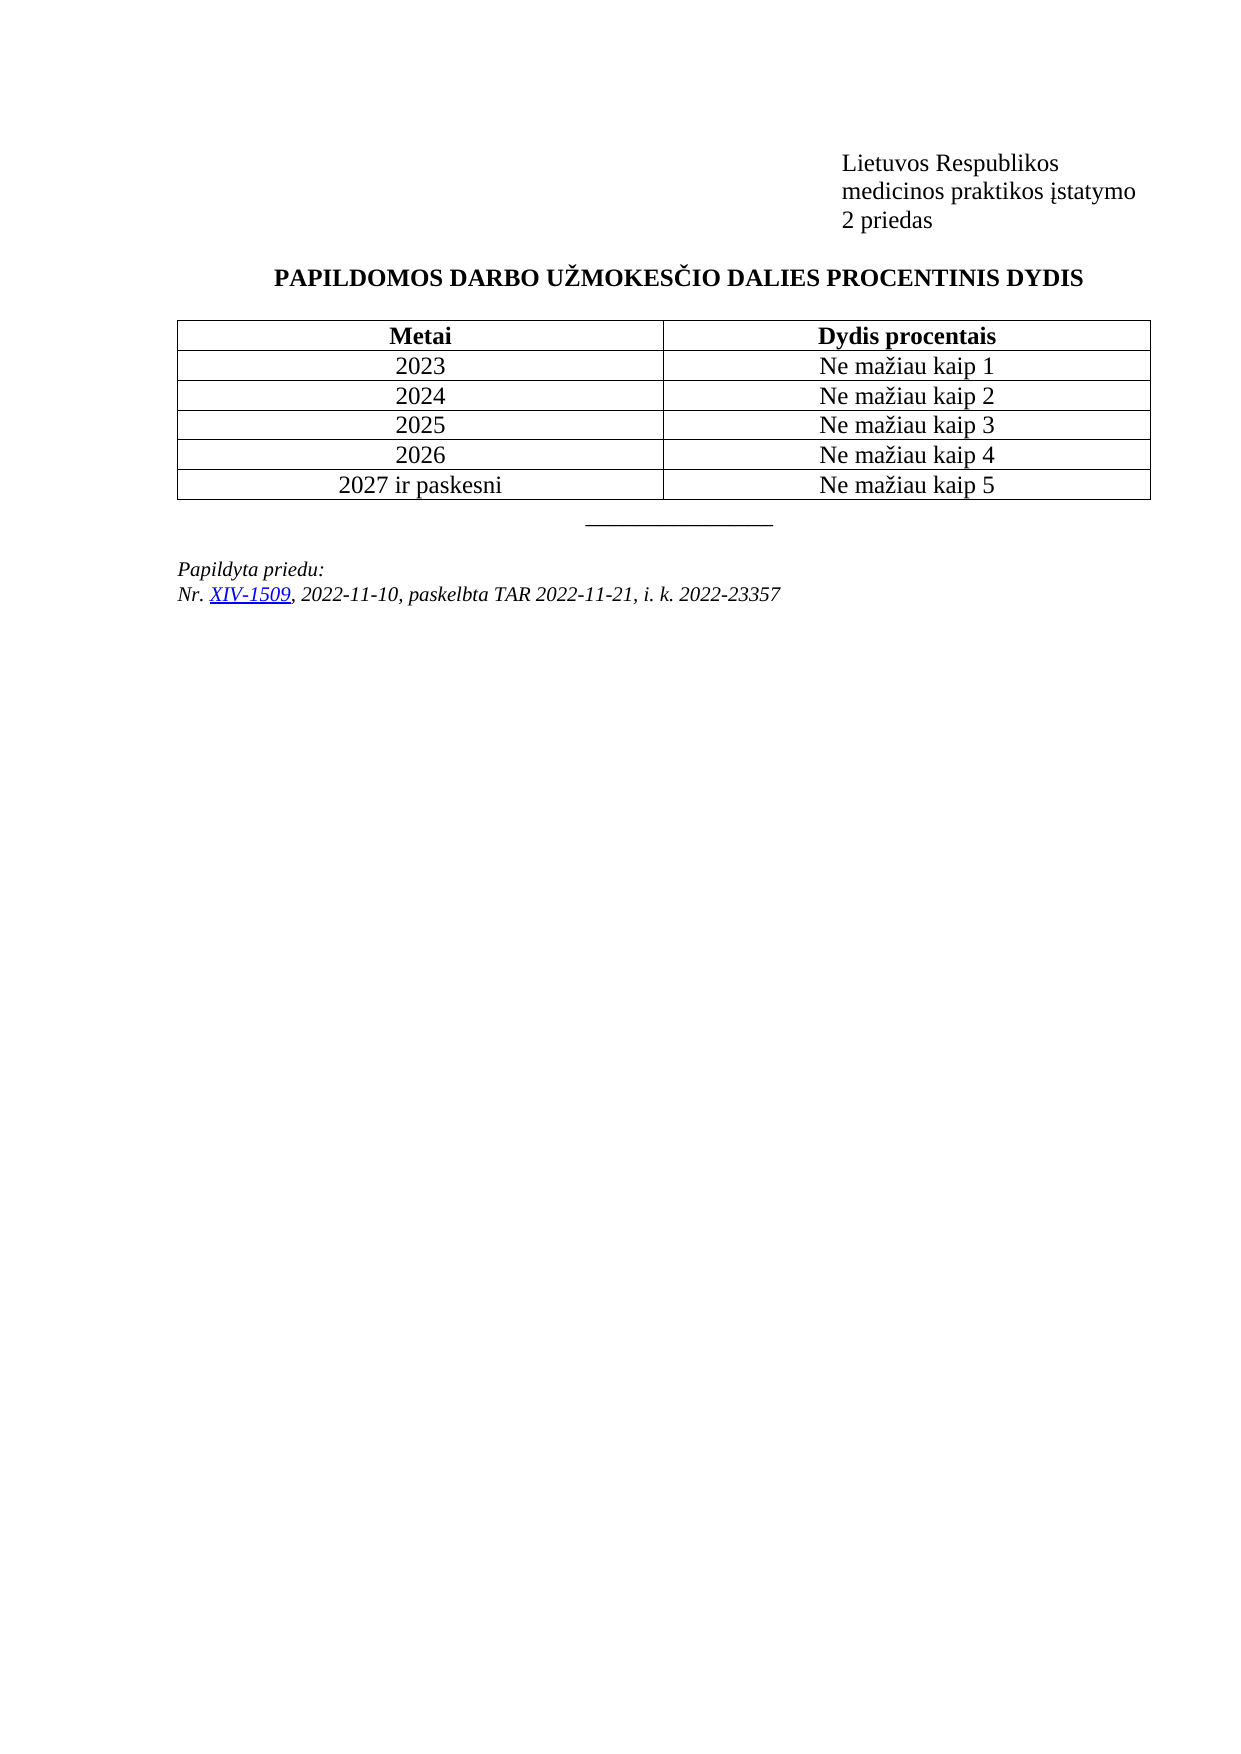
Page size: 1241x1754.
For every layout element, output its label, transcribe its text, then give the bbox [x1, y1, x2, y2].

text _______________ [177, 500, 1181, 529]
table_cell 2027 ir paskesni [178, 470, 663, 499]
table_cell 2024 [178, 381, 663, 409]
text Papildyta priedu: [177, 557, 1181, 581]
text PAPILDOMOS DARBO UŽMOKESČIO DALIES PROCENTINIS DYDIS [177, 263, 1181, 291]
table_cell 2025 [178, 411, 663, 439]
table_cell 2023 [178, 351, 663, 380]
table_cell 2026 [178, 440, 663, 469]
table_header Metai [178, 321, 663, 350]
table_cell Ne mažiau kaip 3 [664, 411, 1150, 439]
table_cell Ne mažiau kaip 5 [664, 470, 1150, 499]
text 2 priedas [177, 205, 1181, 234]
table_cell Ne mažiau kaip 2 [664, 381, 1150, 409]
table_cell Ne mažiau kaip 4 [664, 440, 1150, 469]
text Lietuvos Respublikos [177, 148, 1181, 176]
table_header Dydis procentais [664, 321, 1150, 350]
text Nr. XIV-1509, 2022-11-10, paskelbta TAR 2022-11-21, i. k. 2022-23357 [177, 581, 1181, 606]
table_cell Ne mažiau kaip 1 [664, 351, 1150, 380]
text medicinos praktikos įstatymo [177, 176, 1181, 205]
